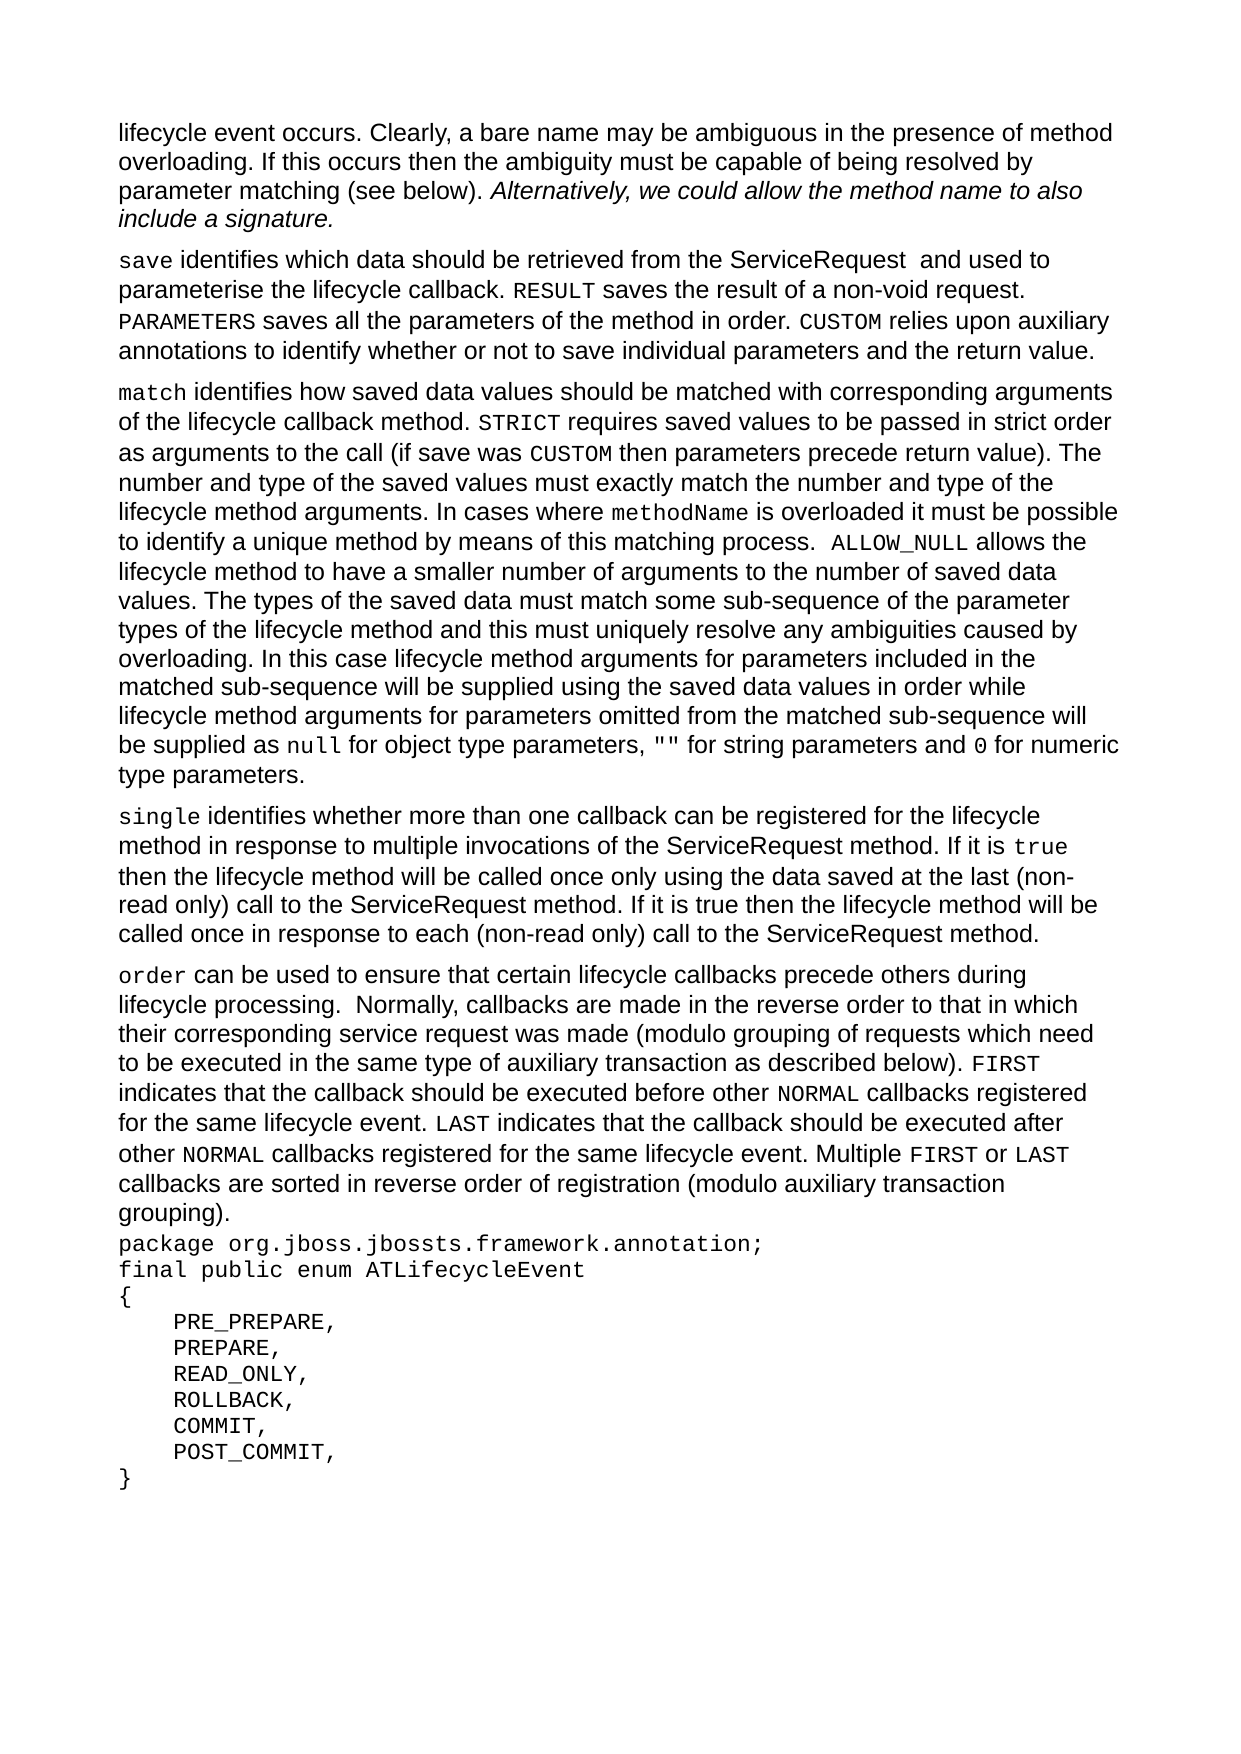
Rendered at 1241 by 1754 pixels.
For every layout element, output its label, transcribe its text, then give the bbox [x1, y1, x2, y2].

text lifecycle event occurs. Clearly, a bare name may be ambiguous in the presence of method overloading. If this occurs then the ambiguity must be capable of being resolved by parameter matching (see below). Alternatively, we could allow the method name to also include a signature. [118, 118, 1122, 233]
text package org.jboss.jbossts.framework.annotation; final public enum ATLifecycleEvent { PRE_PREPARE, PREPARE, READ_ONLY, ROLLBACK, COMMIT, POST_COMMIT, } [118, 1232, 1122, 1492]
text save identifies which data should be retrieved from the ServiceRequest and used to parameterise the lifecycle callback. RESULT saves the result of a non-void request. PARAMETERS saves all the parameters of the method in order. CUSTOM relies upon auxiliary annotations to identify whether or not to save individual parameters and the return value. [118, 245, 1122, 365]
text order can be used to ensure that certain lifecycle callbacks precede others during lifecycle processing. Normally, callbacks are made in the reverse order to that in which their corresponding service request was made (modulo grouping of requests which need to be executed in the same type of auxiliary transaction as described below). FIRST indicates that the callback should be executed before other NORMAL callbacks registered for the same lifecycle event. LAST indicates that the callback should be executed after other NORMAL callbacks registered for the same lifecycle event. Multiple FIRST or LAST callbacks are sorted in reverse order of registration (modulo auxiliary transaction grouping). [118, 960, 1122, 1226]
text match identifies how saved data values should be matched with corresponding arguments of the lifecycle callback method. STRICT requires saved values to be passed in strict order as arguments to the call (if save was CUSTOM then parameters precede return value). The number and type of the saved values must exactly match the number and type of the lifecycle method arguments. In cases where methodName is overloaded it must be possible to identify a unique method by means of this matching process. ALLOW_NULL allows the lifecycle method to have a smaller number of arguments to the number of saved data values. The types of the saved data must match some sub-sequence of the parameter types of the lifecycle method and this must uniquely resolve any ambiguities caused by overloading. In this case lifecycle method arguments for parameters included in the matched sub-sequence will be supplied using the saved data values in order while lifecycle method arguments for parameters omitted from the matched sub-sequence will be supplied as null for object type parameters, "" for string parameters and 0 for numeric type parameters. [118, 377, 1122, 789]
text single identifies whether more than one callback can be registered for the lifecycle method in response to multiple invocations of the ServiceRequest method. If it is true then the lifecycle method will be called once only using the data saved at the last (non-read only) call to the ServiceRequest method. If it is true then the lifecycle method will be called once in response to each (non-read only) call to the ServiceRequest method. [118, 801, 1122, 948]
